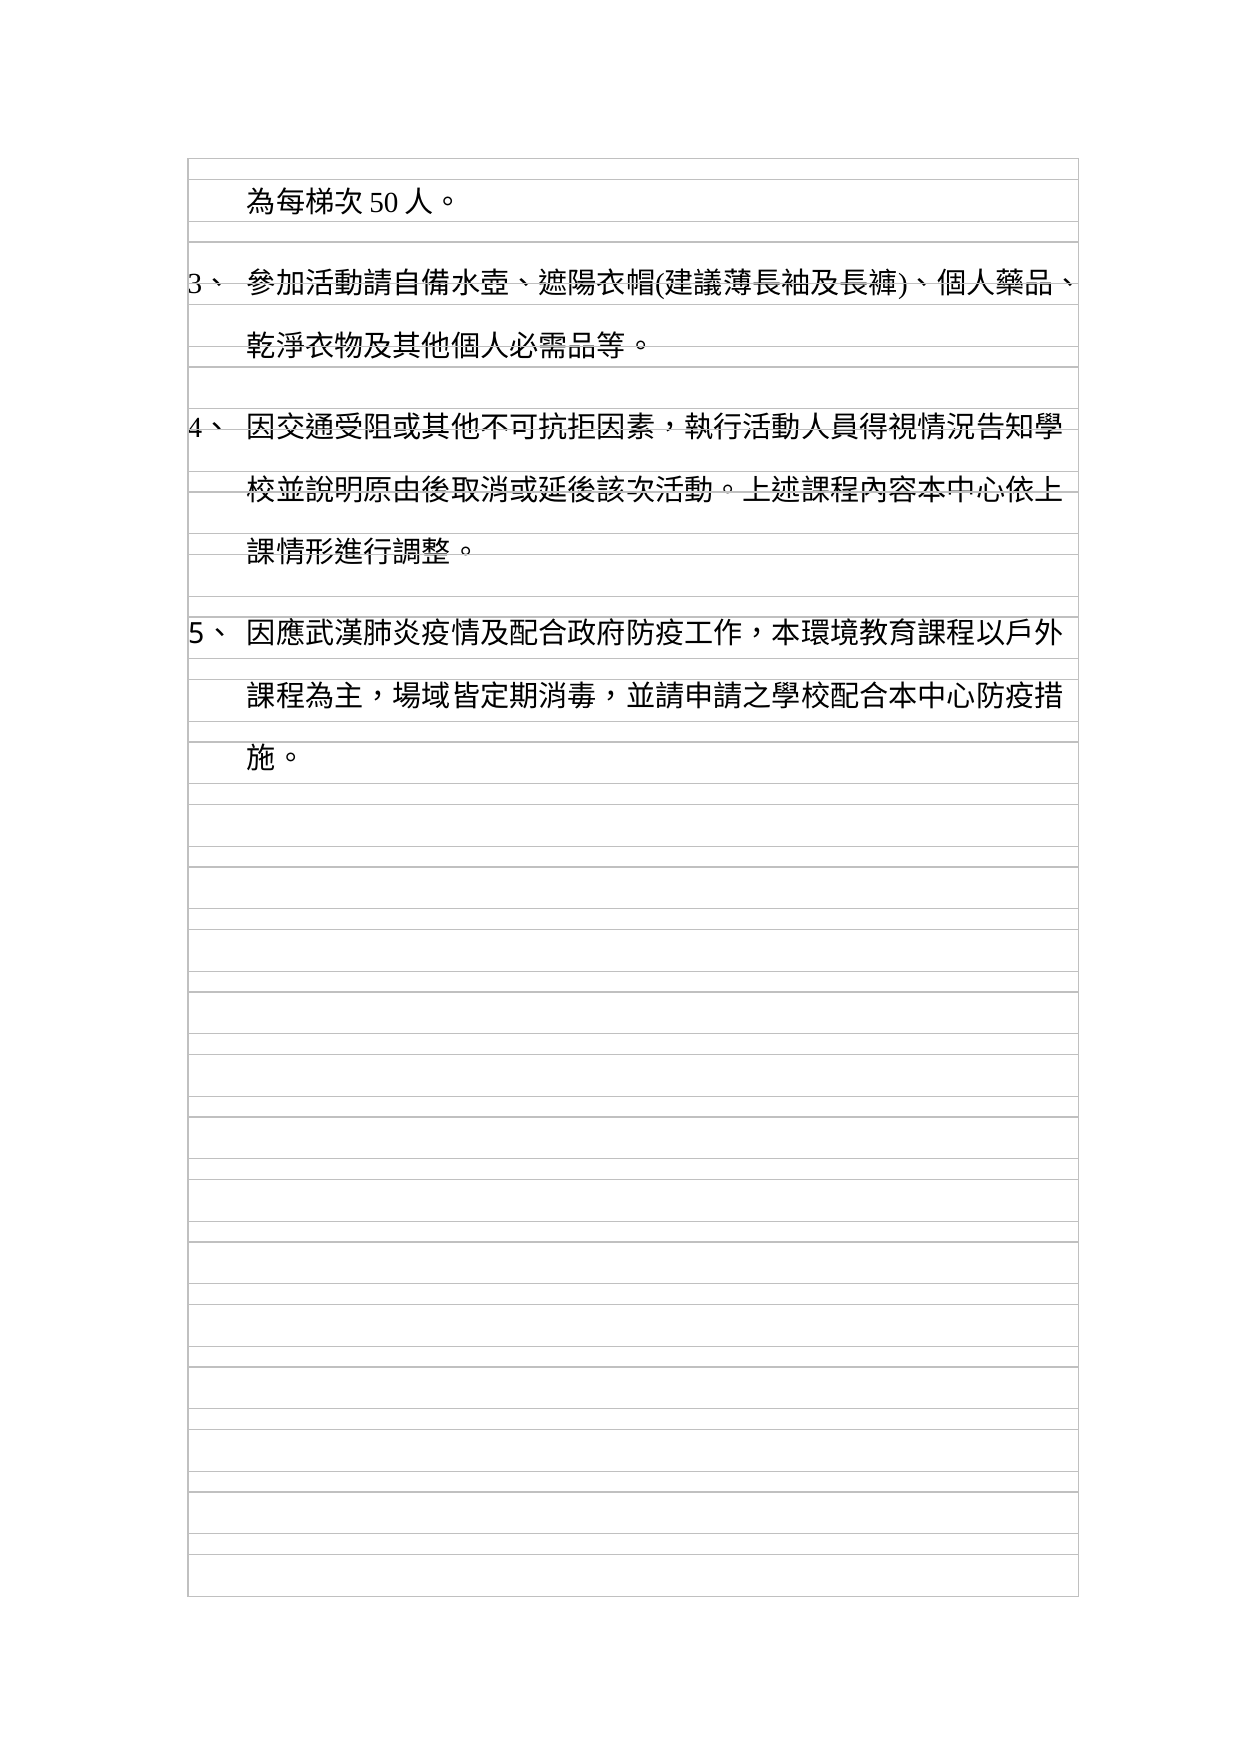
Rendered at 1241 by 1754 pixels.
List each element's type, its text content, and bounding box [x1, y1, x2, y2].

list 參加活動請自備水壺、遮陽衣帽(建議薄長袖及長褲)、個人藥品、乾淨衣物及其他個人必需品等。 [189, 347, 1078, 364]
list 因應武漢肺炎疫情及配合政府防疫工作，本環境教育課程以戶外課程為主，場域皆定期消毒，並請申請之學校配合本中心防疫措施。 [189, 589, 1078, 596]
list 因應武漢肺炎疫情及配合政府防疫工作，本環境教育課程以戶外課程為主，場域皆定期消毒，並請申請之學校配合本中心防疫措施。 [189, 597, 1078, 616]
list 因交通受阻或其他不可抗拒因素，執行活動人員得視情況告知學校並說明原由後取消或延後該次活動。上述課程內容本中心依上課情形進行調整。 [189, 534, 1078, 554]
list 因交通受阻或其他不可抗拒因素，執行活動人員得視情況告知學校並說明原由後取消或延後該次活動。上述課程內容本中心依上課情形進行調整。 [189, 430, 1078, 471]
list 因應武漢肺炎疫情及配合政府防疫工作，本環境教育課程以戶外課程為主，場域皆定期消毒，並請申請之學校配合本中心防疫措施。 [189, 680, 1078, 721]
list 因交通受阻或其他不可抗拒因素，執行活動人員得視情況告知學校並說明原由後取消或延後該次活動。上述課程內容本中心依上課情形進行調整。 [189, 409, 1078, 429]
list 因交通受阻或其他不可抗拒因素，執行活動人員得視情況告知學校並說明原由後取消或延後該次活動。上述課程內容本中心依上課情形進行調整。 [189, 383, 1078, 408]
list 參加活動請自備水壺、遮陽衣帽(建議薄長袖及長褲)、個人藥品、乾淨衣物及其他個人必需品等。 [189, 284, 1078, 304]
list 本活動包含教案材料、保險及車資由本計畫提供。最高參加人次為每梯次50人。 [189, 159, 1078, 179]
list 因應武漢肺炎疫情及配合政府防疫工作，本環境教育課程以戶外課程為主，場域皆定期消毒，並請申請之學校配合本中心防疫措施。 [189, 743, 1078, 777]
list 因交通受阻或其他不可抗拒因素，執行活動人員得視情況告知學校並說明原由後取消或延後該次活動。上述課程內容本中心依上課情形進行調整。 [189, 472, 1078, 491]
list 參加活動請自備水壺、遮陽衣帽(建議薄長袖及長褲)、個人藥品、乾淨衣物及其他個人必需品等。 [189, 243, 1078, 283]
list 因交通受阻或其他不可抗拒因素，執行活動人員得視情況告知學校並說明原由後取消或延後該次活動。上述課程內容本中心依上課情形進行調整。 [189, 555, 1078, 571]
list 因應武漢肺炎疫情及配合政府防疫工作，本環境教育課程以戶外課程為主，場域皆定期消毒，並請申請之學校配合本中心防疫措施。 [189, 722, 1078, 741]
list 因應武漢肺炎疫情及配合政府防疫工作，本環境教育課程以戶外課程為主，場域皆定期消毒，並請申請之學校配合本中心防疫措施。 [189, 659, 1078, 679]
list 參加活動請自備水壺、遮陽衣帽(建議薄長袖及長褲)、個人藥品、乾淨衣物及其他個人必需品等。 [189, 305, 1078, 346]
list 因應武漢肺炎疫情及配合政府防疫工作，本環境教育課程以戶外課程為主，場域皆定期消毒，並請申請之學校配合本中心防疫措施。 [189, 618, 1078, 658]
list 因交通受阻或其他不可抗拒因素，執行活動人員得視情況告知學校並說明原由後取消或延後該次活動。上述課程內容本中心依上課情形進行調整。 [189, 493, 1078, 533]
list 本活動包含教案材料、保險及車資由本計畫提供。最高參加人次為每梯次50人。 [189, 180, 1078, 221]
